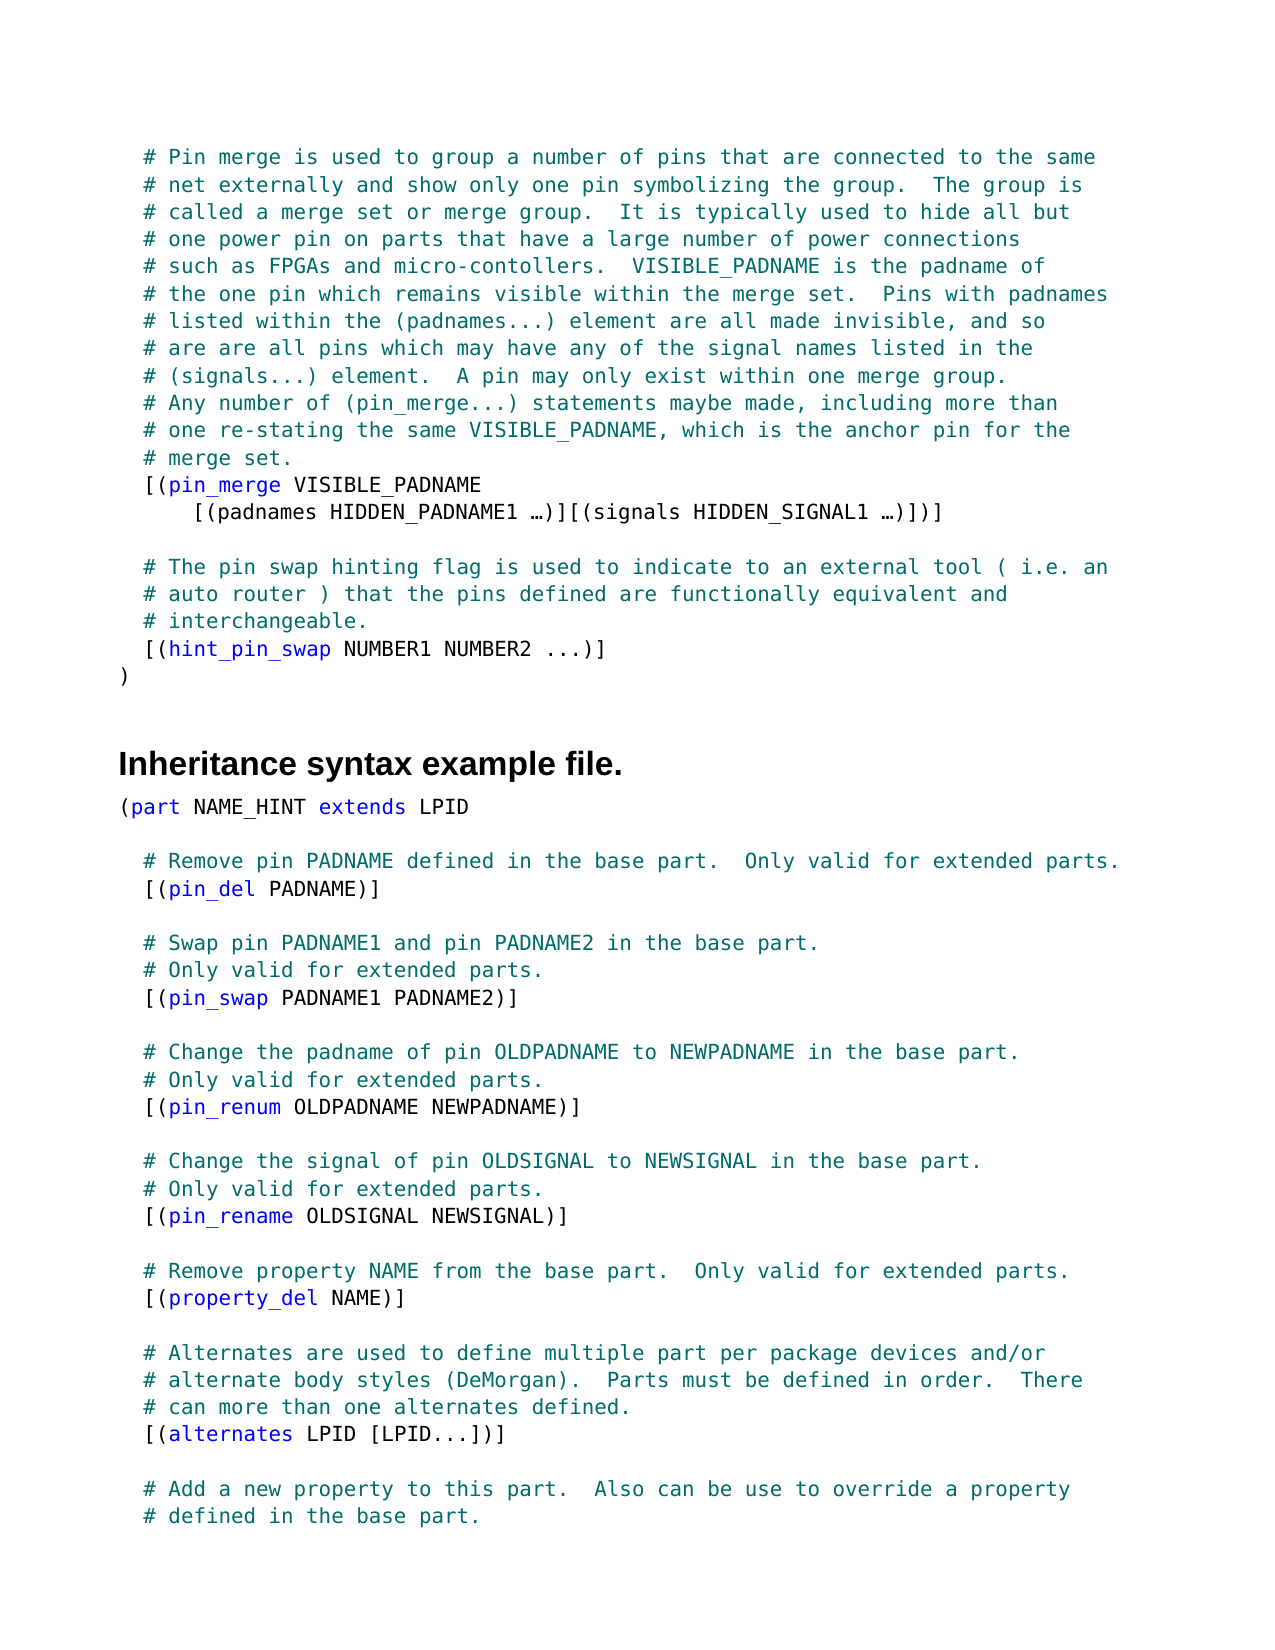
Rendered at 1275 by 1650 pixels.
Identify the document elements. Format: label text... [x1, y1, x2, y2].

text # alternate body styles (DeMorgan). Parts must be defined in order. There [118, 1368, 1157, 1392]
text # net externally and show only one pin symbolizing the group. The group is [118, 173, 1157, 197]
text # one power pin on parts that have a large number of power connections [118, 227, 1157, 252]
text # Add a new property to this part. Also can be use to override a property [118, 1477, 1157, 1501]
text # Remove property NAME from the base part. Only valid for extended parts. [118, 1259, 1157, 1283]
text [(hint_pin_swap NUMBER1 NUMBER2 ...)] [118, 637, 1157, 661]
text # merge set. [118, 446, 1157, 470]
text # Swap pin PADNAME1 and pin PADNAME2 in the base part. [118, 931, 1157, 955]
subtitle Inheritance syntax example file. [118, 743, 1157, 782]
text # are are all pins which may have any of the signal names listed in the [118, 336, 1157, 361]
text # Only valid for extended parts. [118, 1177, 1157, 1201]
text # defined in the base part. [118, 1504, 1157, 1528]
text [(pin_del PADNAME)] [118, 877, 1157, 901]
text # Alternates are used to define multiple part per package devices and/or [118, 1341, 1157, 1365]
text # the one pin which remains visible within the merge set. Pins with padnames [118, 282, 1157, 306]
text # one re-stating the same VISIBLE_PADNAME, which is the anchor pin for the [118, 418, 1157, 443]
text # Only valid for extended parts. [118, 1068, 1157, 1092]
text # such as FPGAs and micro-contollers. VISIBLE_PADNAME is the padname of [118, 254, 1157, 279]
text # Any number of (pin_merge...) statements maybe made, including more than [118, 391, 1157, 415]
text # (signals...) element. A pin may only exist within one merge group. [118, 364, 1157, 388]
text # can more than one alternates defined. [118, 1395, 1157, 1419]
text # Pin merge is used to group a number of pins that are connected to the same [118, 145, 1157, 170]
text # Change the padname of pin OLDPADNAME to NEWPADNAME in the base part. [118, 1040, 1157, 1064]
text [(alternates LPID [LPID...])] [118, 1422, 1157, 1447]
text [(pin_merge VISIBLE_PADNAME [118, 473, 1157, 497]
text # interchangeable. [118, 609, 1157, 634]
text # listed within the (padnames...) element are all made invisible, and so [118, 309, 1157, 333]
text # The pin swap hinting flag is used to indicate to an external tool ( i.e. an [118, 555, 1157, 579]
text [(property_del NAME)] [118, 1286, 1157, 1310]
text [(pin_renum OLDPADNAME NEWPADNAME)] [118, 1095, 1157, 1119]
text [(padnames HIDDEN_PADNAME1 …)][(signals HIDDEN_SIGNAL1 …)])] [118, 500, 1157, 524]
text # Change the signal of pin OLDSIGNAL to NEWSIGNAL in the base part. [118, 1149, 1157, 1174]
text ) [118, 664, 1157, 688]
text [(pin_swap PADNAME1 PADNAME2)] [118, 986, 1157, 1010]
text [(pin_rename OLDSIGNAL NEWSIGNAL)] [118, 1204, 1157, 1228]
text # auto router ) that the pins defined are functionally equivalent and [118, 582, 1157, 606]
text # Only valid for extended parts. [118, 958, 1157, 983]
text # called a merge set or merge group. It is typically used to hide all but [118, 200, 1157, 224]
text # Remove pin PADNAME defined in the base part. Only valid for extended parts. [118, 849, 1157, 873]
text (part NAME_HINT extends LPID [118, 795, 1157, 819]
